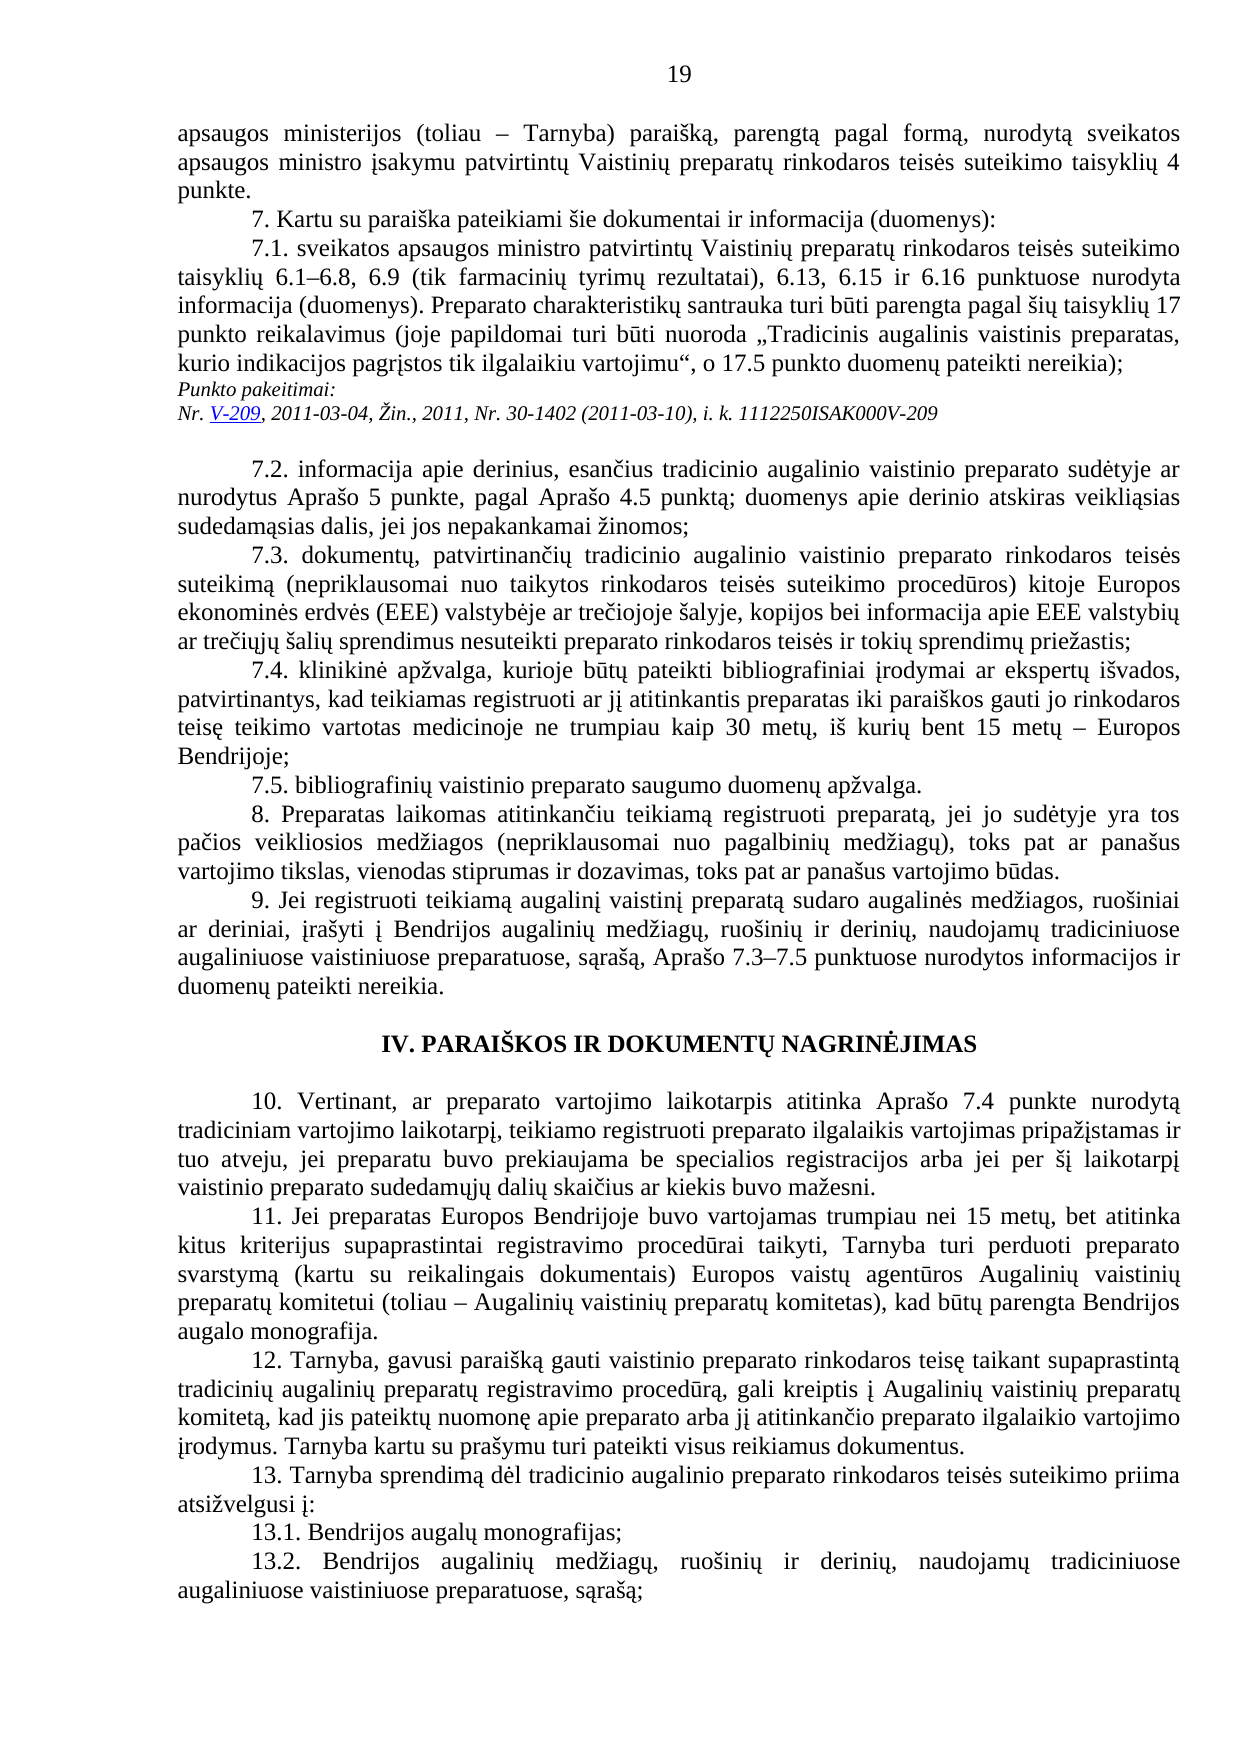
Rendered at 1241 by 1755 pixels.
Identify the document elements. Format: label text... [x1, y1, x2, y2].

text Punkto pakeitimai: [177, 377, 1181, 401]
text 11. Jei preparatas Europos Bendrijoje buvo vartojamas trumpiau nei 15 metų, bet atitinka kitus kriterijus supaprastintai registravimo procedūrai taikyti, Tarnyba turi perduoti preparato svarstymą (kartu su reikalingais dokumentais) Europos vaistų agentūros Augalinių vaistinių preparatų komitetui (toliau – Augalinių vaistinių preparatų komitetas), kad būtų parengta Bendrijos augalo monografija. [177, 1201, 1181, 1345]
text 13. Tarnyba sprendimą dėl tradicinio augalinio preparato rinkodaros teisės suteikimo priima atsižvelgusi į: [177, 1460, 1181, 1517]
text 7.2. informacija apie derinius, esančius tradicinio augalinio vaistinio preparato sudėtyje ar nurodytus Aprašo 5 punkte, pagal Aprašo 4.5 punktą; duomenys apie derinio atskiras veikliąsias sudedamąsias dalis, jei jos nepakankamai žinomos; [177, 454, 1181, 540]
text 13.2. Bendrijos augalinių medžiagų, ruošinių ir derinių, naudojamų tradiciniuose augaliniuose vaistiniuose preparatuose, sąrašą; [177, 1546, 1181, 1604]
text IV. PARAIŠKOS IR DOKUMENTŲ NAGRINĖJIMAS [177, 1029, 1181, 1057]
text 7.3. dokumentų, patvirtinančių tradicinio augalinio vaistinio preparato rinkodaros teisės suteikimą (nepriklausomai nuo taikytos rinkodaros teisės suteikimo procedūros) kitoje Europos ekonominės erdvės (EEE) valstybėje ar trečiojoje šalyje, kopijos bei informacija apie EEE valstybių ar trečiųjų šalių sprendimus nesuteikti preparato rinkodaros teisės ir tokių sprendimų priežastis; [177, 540, 1181, 655]
text 12. Tarnyba, gavusi paraišką gauti vaistinio preparato rinkodaros teisę taikant supaprastintą tradicinių augalinių preparatų registravimo procedūrą, gali kreiptis į Augalinių vaistinių preparatų komitetą, kad jis pateiktų nuomonę apie preparato arba jį atitinkančio preparato ilgalaikio vartojimo įrodymus. Tarnyba kartu su prašymu turi pateikti visus reikiamus dokumentus. [177, 1345, 1181, 1460]
text 10. Vertinant, ar preparato vartojimo laikotarpis atitinka Aprašo 7.4 punkte nurodytą tradiciniam vartojimo laikotarpį, teikiamo registruoti preparato ilgalaikis vartojimas pripažįstamas ir tuo atveju, jei preparatu buvo prekiaujama be specialios registracijos arba jei per šį laikotarpį vaistinio preparato sudedamųjų dalių skaičius ar kiekis buvo mažesni. [177, 1086, 1181, 1201]
text 7.1. sveikatos apsaugos ministro patvirtintų Vaistinių preparatų rinkodaros teisės suteikimo taisyklių 6.1–6.8, 6.9 (tik farmacinių tyrimų rezultatai), 6.13, 6.15 ir 6.16 punktuose nurodyta informacija (duomenys). Preparato charakteristikų santrauka turi būti parengta pagal šių taisyklių 17 punkto reikalavimus (joje papildomai turi būti nuoroda „Tradicinis augalinis vaistinis preparatas, kurio indikacijos pagrįstos tik ilgalaikiu vartojimu“, o 17.5 punkto duomenų pateikti nereikia); [177, 233, 1181, 377]
text 9. Jei registruoti teikiamą augalinį vaistinį preparatą sudaro augalinės medžiagos, ruošiniai ar deriniai, įrašyti į Bendrijos augalinių medžiagų, ruošinių ir derinių, naudojamų tradiciniuose augaliniuose vaistiniuose preparatuose, sąrašą, Aprašo 7.3–7.5 punktuose nurodytos informacijos ir duomenų pateikti nereikia. [177, 885, 1181, 1000]
text 7. Kartu su paraiška pateikiami šie dokumentai ir informacija (duomenys): [177, 204, 1181, 233]
text 7.5. bibliografinių vaistinio preparato saugumo duomenų apžvalga. [177, 770, 1181, 799]
text 8. Preparatas laikomas atitinkančiu teikiamą registruoti preparatą, jei jo sudėtyje yra tos pačios veikliosios medžiagos (nepriklausomai nuo pagalbinių medžiagų), toks pat ar panašus vartojimo tikslas, vienodas stiprumas ir dozavimas, toks pat ar panašus vartojimo būdas. [177, 799, 1181, 885]
text 13.1. Bendrijos augalų monografijas; [177, 1517, 1181, 1546]
text Nr. V-209, 2011-03-04, Žin., 2011, Nr. 30-1402 (2011-03-10), i. k. 1112250ISAK000V-209 [177, 401, 1181, 425]
text 7.4. klinikinė apžvalga, kurioje būtų pateikti bibliografiniai įrodymai ar ekspertų išvados, patvirtinantys, kad teikiamas registruoti ar jį atitinkantis preparatas iki paraiškos gauti jo rinkodaros teisę teikimo vartotas medicinoje ne trumpiau kaip 30 metų, iš kurių bent 15 metų – Europos Bendrijoje; [177, 655, 1181, 770]
text apsaugos ministerijos (toliau – Tarnyba) paraišką, parengtą pagal formą, nurodytą sveikatos apsaugos ministro įsakymu patvirtintų Vaistinių preparatų rinkodaros teisės suteikimo taisyklių 4 punkte. [177, 118, 1181, 204]
